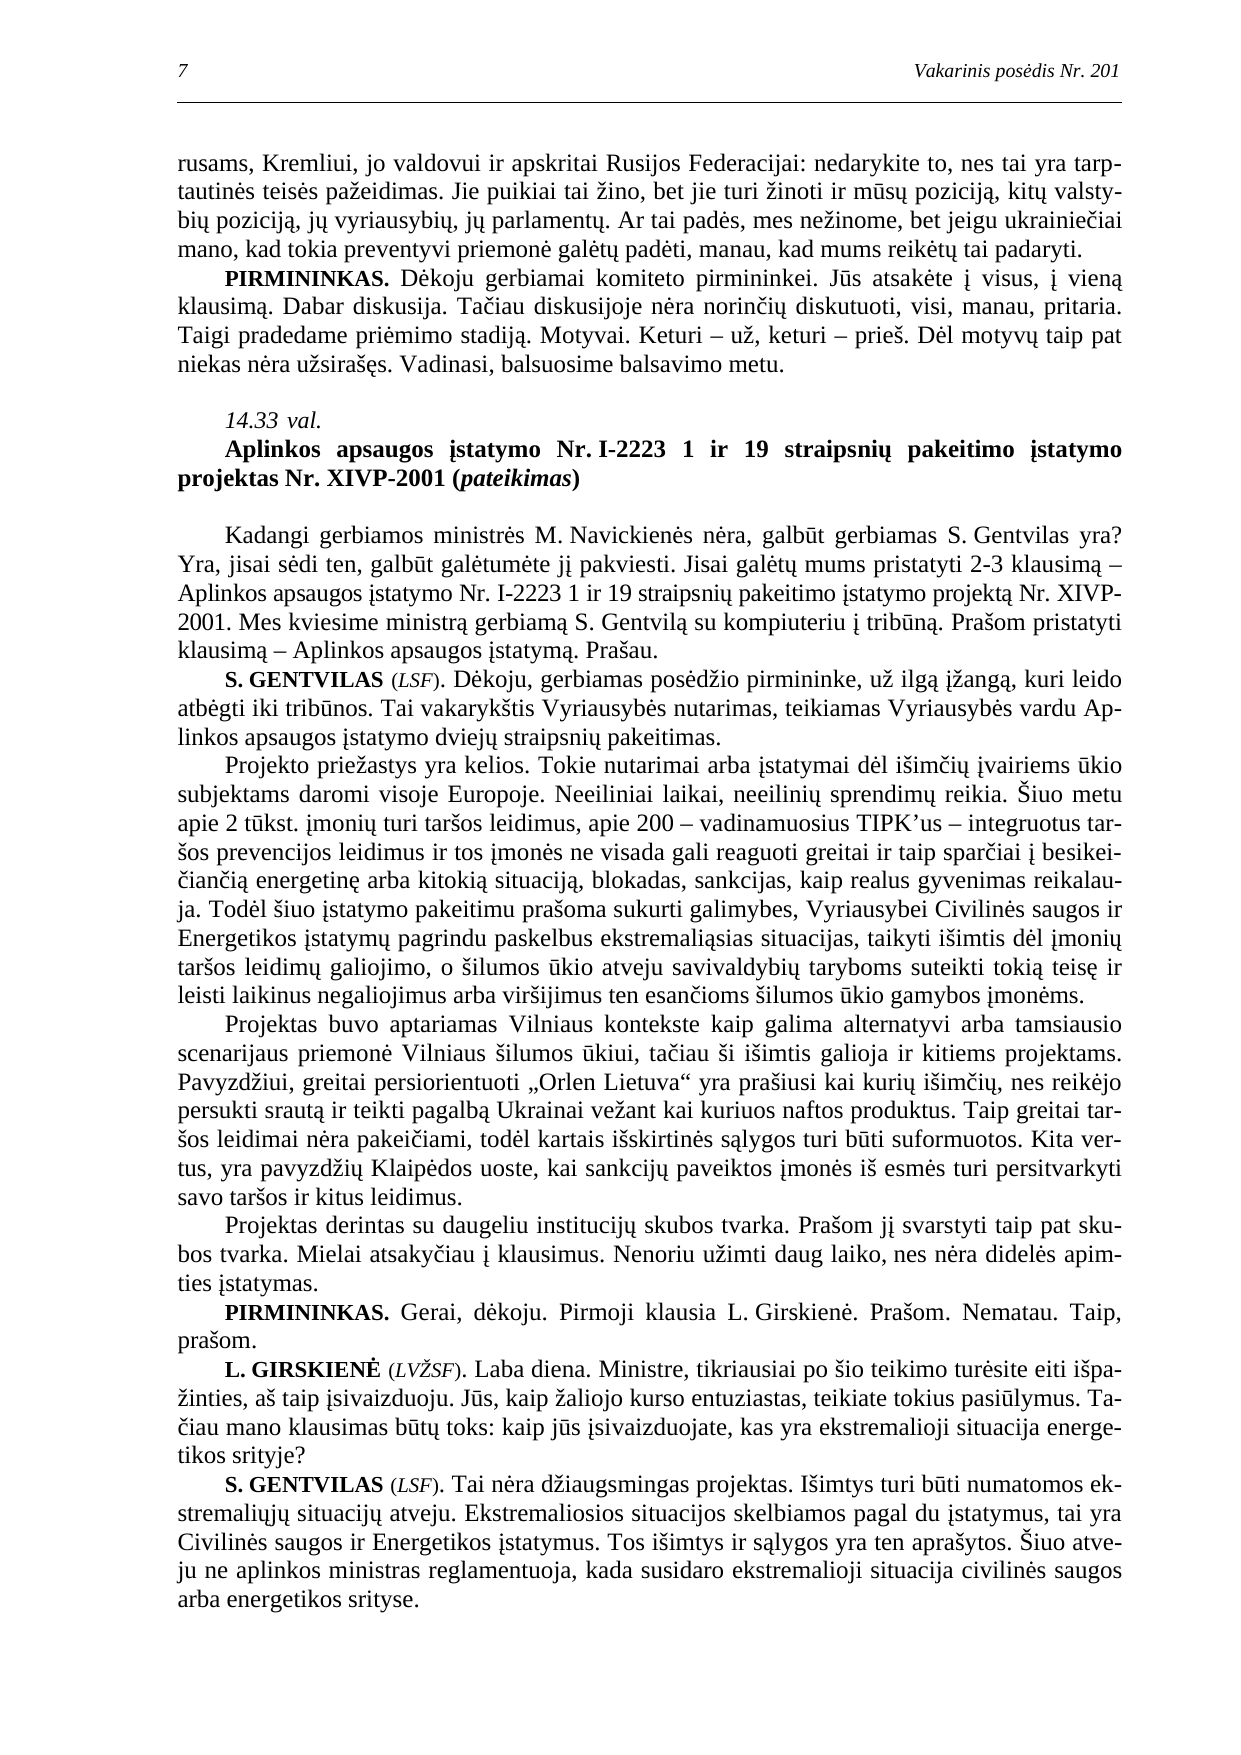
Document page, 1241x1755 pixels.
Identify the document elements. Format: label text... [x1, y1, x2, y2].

text Pro­jek­tas de­rin­tas su dau­ge­liu ins­ti­tu­ci­jų sku­bos tvar­ka. Pra­šom jį svars­ty­ti taip pat sku­bos tvar­ka. Mie­lai at­sa­ky­čiau į klau­si­mus. Ne­no­riu už­im­ti daug lai­ko, nes nė­ra di­de­lės ap­im­ties įsta­ty­mas. [177, 1210, 1122, 1297]
text Ka­dan­gi ger­bia­mos mi­nist­rės M. Na­vic­kie­nės nė­ra, gal­būt ger­bia­mas S. Gent­vi­las yra? Yra, ji­sai sė­di ten, gal­būt ga­lė­tu­mė­te jį pa­kvies­ti. Ji­sai ga­lė­tų mums pri­sta­ty­ti 2-3 klau­si­mą – Ap­lin­kos ap­sau­gos įsta­ty­mo Nr. I-2223 1 ir 19 straips­nių pa­kei­ti­mo įsta­ty­mo pro­jek­tą Nr. XIVP-2001. Mes kvie­si­me mi­nist­rą ger­bia­mą S. Gent­vi­lą su kom­piu­te­riu į tri­bū­ną. Pra­šom pri­sta­ty­ti klau­si­mą – Ap­lin­kos ap­sau­gos įsta­ty­mą. Pra­šau. [177, 520, 1122, 664]
text S. GENTVILAS (LSF). Tai nė­ra džiaugs­min­gas pro­jek­tas. Iš­im­tys tu­ri bū­ti nu­ma­to­mos ek­s­tre­ma­lių­jų si­tu­a­ci­jų at­ve­ju. Eks­tre­ma­lio­sios si­tu­a­ci­jos skel­bia­mos pa­gal du įsta­ty­mus, tai yra Ci­vi­li­nės sau­gos ir Ener­ge­ti­kos įsta­ty­mus. Tos iš­im­tys ir są­ly­gos yra ten ap­ra­šy­tos. Šiuo at­ve­ju ne ap­lin­kos mi­nist­ras reg­la­men­tuo­ja, ka­da su­si­da­ro eks­tre­ma­lio­ji si­tu­a­ci­ja ci­vi­li­nės sau­gos ar­ba ener­ge­ti­kos sri­ty­se. [177, 1469, 1122, 1613]
text Ap­lin­kos ap­sau­gos įsta­ty­mo Nr. I-2223 1 ir 19 straips­nių pa­kei­ti­mo įsta­ty­mo projektas Nr. XIVP-2001 (pa­tei­ki­mas) [177, 434, 1122, 492]
text L. GIRSKIENĖ (LVŽSF). La­ba die­na. Mi­nist­re, tik­riau­siai po šio tei­ki­mo tu­rė­si­te ei­ti iš­pa­žin­ties, aš taip įsi­vaiz­duo­ju. Jūs, kaip ža­lio­jo kur­so en­tu­zias­tas, tei­kia­te to­kius pa­siū­ly­mus. Ta­čiau ma­no klau­si­mas bū­tų toks: kaip jūs įsi­vaiz­duo­ja­te, kas yra eks­tre­ma­lio­ji si­tu­a­ci­ja ener­ge­ti­kos sri­ty­je? [177, 1354, 1122, 1469]
text 14.33 val. [224, 406, 1122, 434]
text PIRMININKAS. Dė­ko­ju ger­bia­mai ko­mi­te­to pir­mi­nin­kei. Jūs at­sa­kė­te į vi­sus, į vie­ną klau­si­mą. Da­bar dis­ku­si­ja. Ta­čiau dis­ku­si­jo­je nė­ra no­rin­čių dis­ku­tuo­ti, vi­si, ma­nau, pri­ta­ria. Tai­gi pra­de­da­me pri­ėmi­mo sta­di­ją. Mo­ty­vai. Ke­tu­ri – už, ke­tu­ri – prieš. Dėl mo­ty­vų taip pat nie­kas nė­ra už­si­ra­šęs. Va­di­na­si, bal­suo­si­me bal­sa­vi­mo me­tu. [177, 263, 1122, 378]
text Pro­jek­to prie­žas­tys yra ke­lios. To­kie nu­ta­ri­mai ar­ba įsta­ty­mai dėl iš­im­čių įvai­riems ūkio sub­jek­tams da­ro­mi vi­so­je Eu­ro­po­je. Ne­ei­li­niai lai­kai, ne­ei­li­nių spren­di­mų rei­kia. Šiuo me­tu apie 2 tūkst. įmo­nių tu­ri tar­šos lei­di­mus, apie 200 – va­di­na­muo­sius TIPK’us – in­teg­ruo­tus tar­šos pre­ven­ci­jos lei­di­mus ir tos įmo­nės ne vi­sa­da ga­li re­a­guo­ti grei­tai ir taip spar­čiai į be­si­kei­čian­čią ener­ge­ti­nę ar­ba ki­to­kią si­tu­a­ci­ją, blo­ka­das, sank­ci­jas, kaip re­a­lus gy­ve­ni­mas rei­ka­lau­ja. To­dėl šiuo įsta­ty­mo pa­kei­ti­mu pra­šo­ma su­kur­ti ga­li­my­bes, Vy­riau­sy­bei Ci­vi­li­nės sau­gos ir Ener­ge­ti­kos įsta­ty­mų pa­grin­du pa­skel­bus eks­tre­ma­li­ą­sias si­tu­a­ci­jas, tai­ky­ti iš­im­tis dėl įmo­nių tar­šos lei­di­mų ga­lio­ji­mo, o ši­lu­mos ūkio at­ve­ju sa­vi­val­dy­bių ta­ry­boms su­teik­ti to­kią tei­sę ir leis­ti lai­ki­nus ne­ga­lio­ji­mus ar­ba vir­ši­ji­mus ten esan­čioms ši­lu­mos ūkio ga­my­bos įmo­nėms. [177, 750, 1122, 1009]
text ru­sams, Krem­liui, jo val­do­vui ir ap­skri­tai Ru­si­jos Fe­de­ra­ci­jai: ne­da­ry­ki­te to, nes tai yra tarp­tau­ti­nės tei­sės pa­žei­di­mas. Jie pui­kiai tai ži­no, bet jie tu­ri ži­no­ti ir mū­sų po­zi­ci­ją, ki­tų vals­ty­bių po­zi­ci­ją, jų vy­riau­sy­bių, jų par­la­men­tų. Ar tai pa­dės, mes ne­ži­no­me, bet jei­gu uk­rai­nie­čiai ma­no, kad to­kia pre­ven­ty­vi prie­mo­nė ga­lė­tų pa­dė­ti, ma­nau, kad mums rei­kė­tų tai pa­da­ry­ti. [177, 148, 1122, 263]
text Pro­jek­tas bu­vo ap­ta­ria­mas Vil­niaus kon­teks­te kaip ga­li­ma al­ter­na­ty­vi ar­ba tam­siau­sio sce­na­ri­jaus prie­mo­nė Vil­niaus ši­lu­mos ūkiui, ta­čiau ši iš­im­tis ga­lio­ja ir ki­tiems pro­jek­tams. Pa­vyz­džiui, grei­tai per­sio­rien­tuo­ti „Or­len Lie­tu­va“ yra pra­šiu­si kai ku­rių iš­im­čių, nes rei­kė­jo per­suk­ti srau­tą ir teik­ti pa­gal­bą Uk­rai­nai ve­žant kai ku­riuos naf­tos pro­duk­tus. Taip grei­tai tar­šos lei­di­mai nė­ra pa­kei­čia­mi, to­dėl kar­tais iš­skir­ti­nės są­ly­gos tu­ri bū­ti su­for­muo­tos. Ki­ta ver­tus, yra pa­vyz­džių Klai­pė­dos uos­te, kai sank­ci­jų pa­veik­tos įmo­nės iš es­mės tu­ri per­si­tvar­ky­ti sa­vo tar­šos ir ki­tus lei­di­mus. [177, 1009, 1122, 1210]
text PIRMININKAS. Ge­rai, dė­ko­ju. Pir­mo­ji klau­sia L. Girs­kie­nė. Pra­šom. Ne­ma­tau. Taip, pra­šom. [177, 1297, 1122, 1354]
text S. GENTVILAS (LSF). Dė­ko­ju, ger­bia­mas po­sė­džio pir­mi­nin­ke, už il­gą įžan­gą, ku­ri lei­do at­bėg­ti iki tri­bū­nos. Tai va­ka­rykš­tis Vy­riau­sy­bės nu­ta­ri­mas, tei­kia­mas Vy­riau­sy­bės var­du Ap­lin­kos ap­sau­gos įsta­ty­mo dvie­jų straips­nių pa­kei­ti­mas. [177, 664, 1122, 750]
